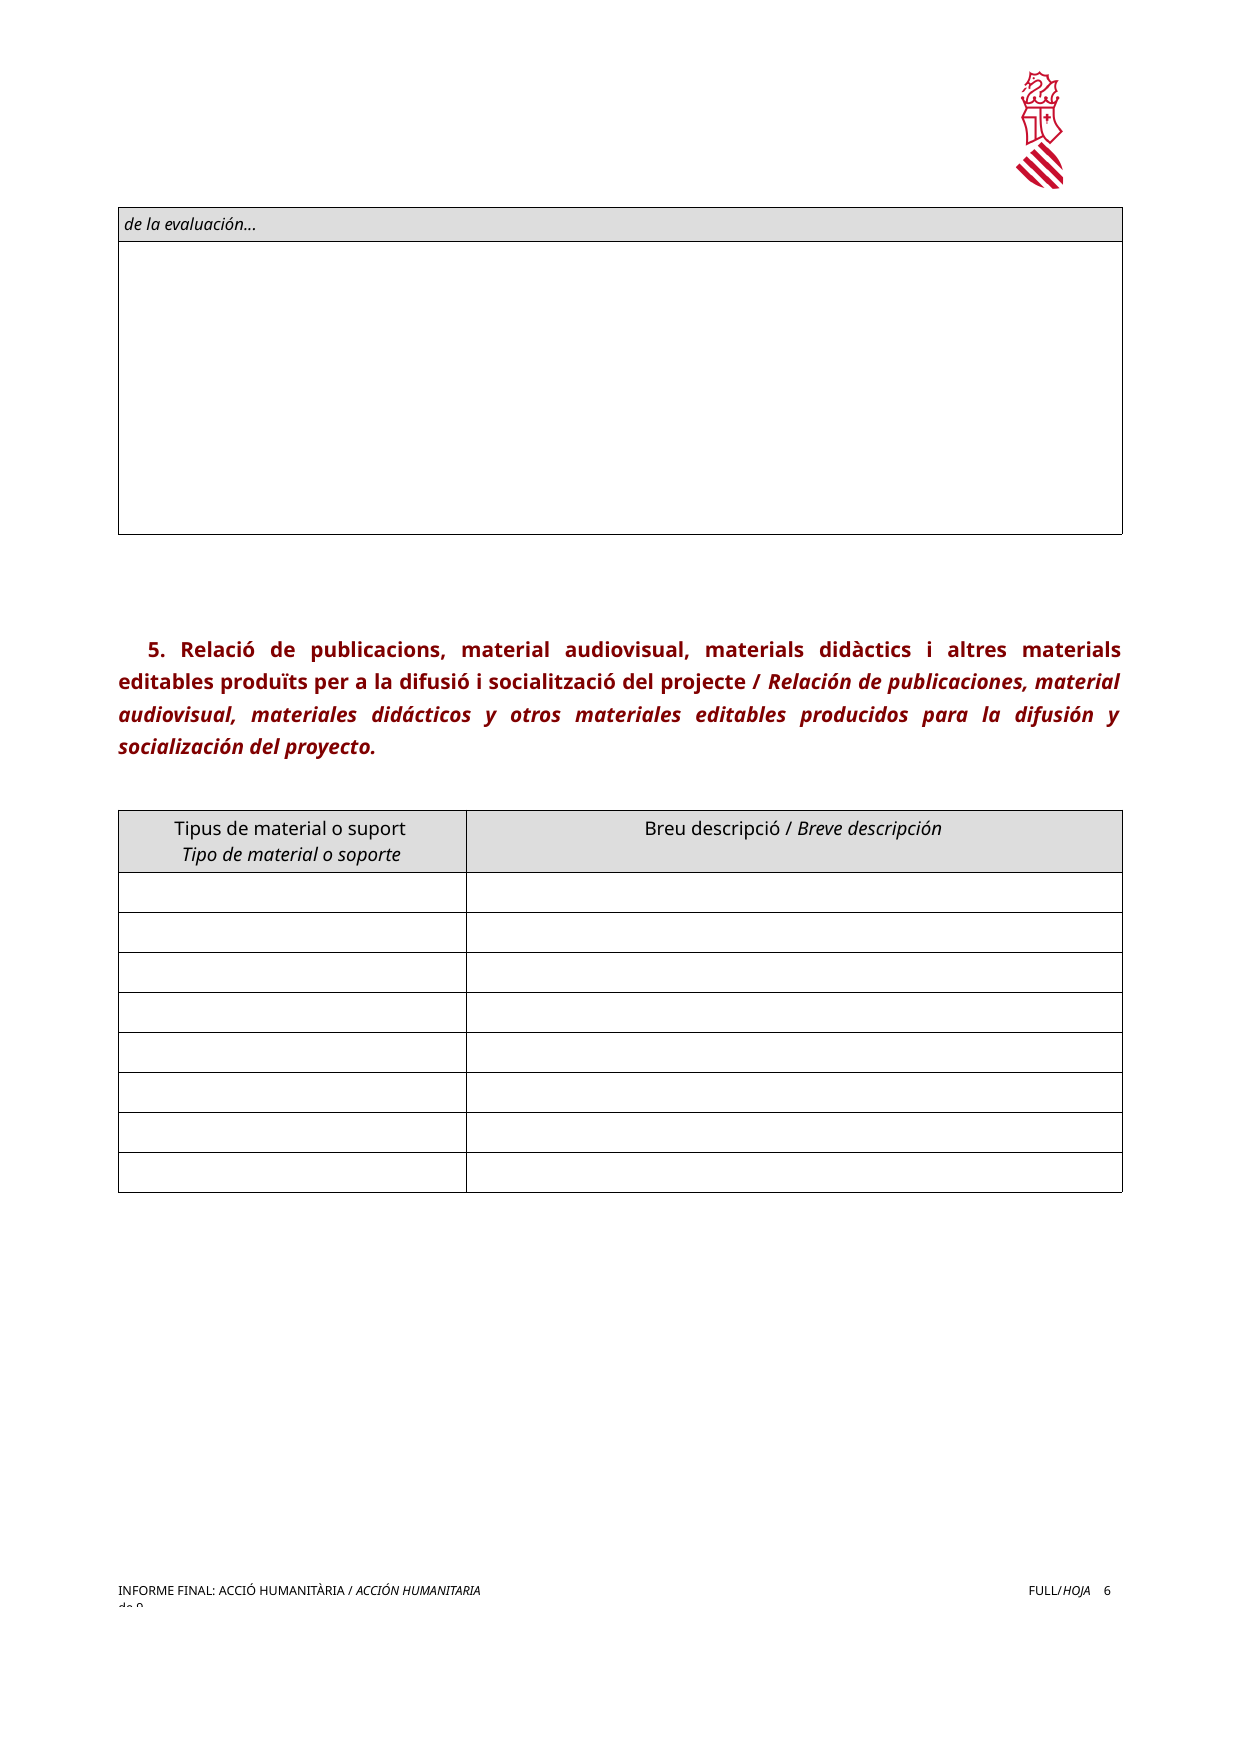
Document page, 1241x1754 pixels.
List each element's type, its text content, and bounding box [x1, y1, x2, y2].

table_cell [119, 1073, 466, 1112]
table_cell [119, 953, 466, 992]
table_cell [467, 953, 1122, 992]
table_cell [467, 1153, 1122, 1192]
table_cell [119, 913, 466, 952]
table_header Breu descripció / Breve descripción [467, 811, 1122, 872]
table_cell [119, 1153, 466, 1192]
table_cell [467, 913, 1122, 952]
table_header Tipus de material o suport Tipo de material o soporte [119, 811, 466, 872]
table_cell [467, 1113, 1122, 1152]
table_cell [119, 1113, 466, 1152]
table_cell [119, 242, 1122, 534]
text 5. Relació de publicacions, material audiovisual, materials didàctics i altres materials editables produïts per a la difusió i socialització del projecte / Relación de publicaciones, material audiovisual, materiales didácticos y otros materiales editables producidos para la difusión y socialización del proyecto. [118, 635, 1122, 761]
table_header de la evaluación... [119, 208, 1122, 241]
picture [1015, 70, 1064, 189]
table_cell [467, 873, 1122, 912]
table_cell [467, 1073, 1122, 1112]
table_cell [467, 993, 1122, 1032]
table_cell [119, 1033, 466, 1072]
table_cell [467, 1033, 1122, 1072]
table_cell [119, 993, 466, 1032]
table_cell [119, 873, 466, 912]
